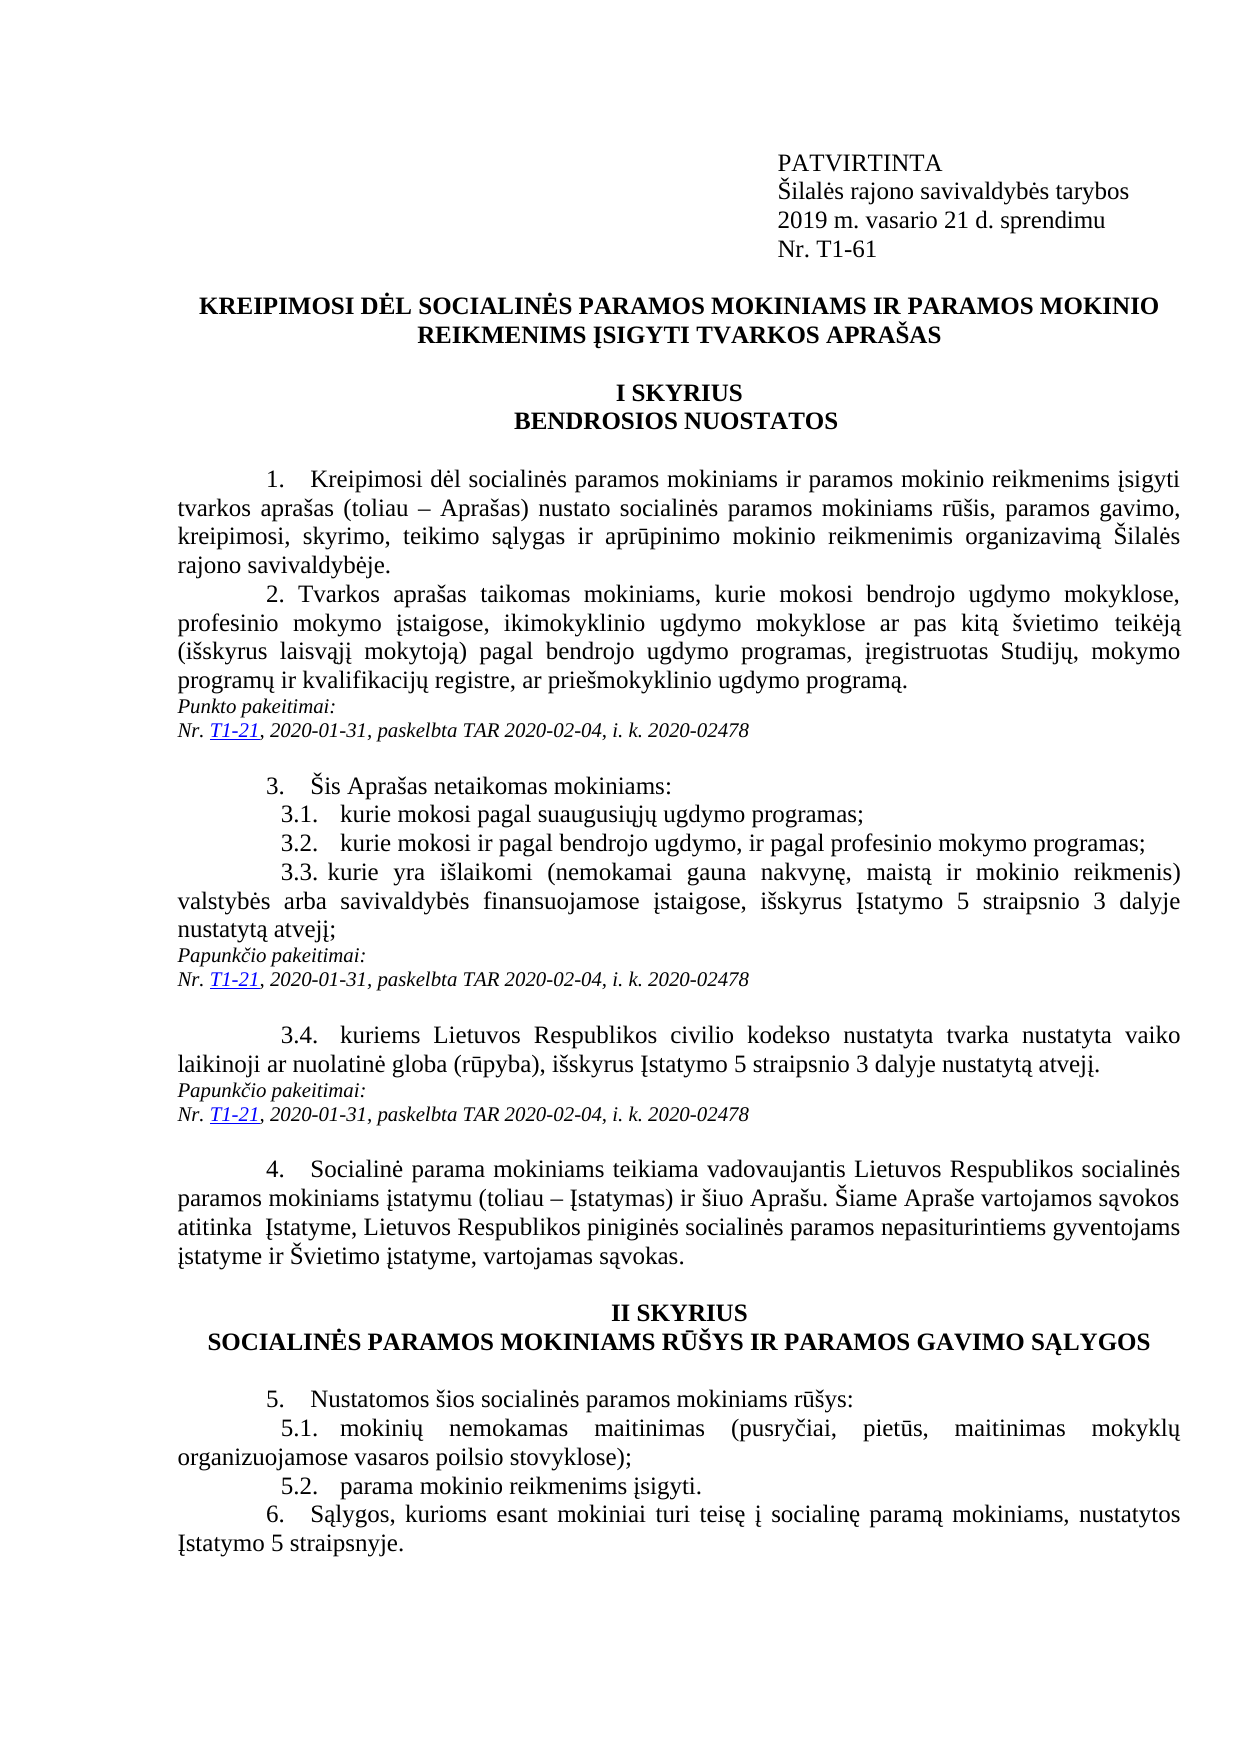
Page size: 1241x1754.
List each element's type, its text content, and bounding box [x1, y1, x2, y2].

text 3.1. kurie mokosi pagal suaugusiųjų ugdymo programas; [177, 799, 1181, 828]
text 5.1. mokinių nemokamas maitinimas (pusryčiai, pietūs, maitinimas mokyklų organizuojamose vasaros poilsio stovyklose); [177, 1413, 1181, 1471]
text Papunkčio pakeitimai: [177, 943, 1181, 967]
text 2. Tvarkos aprašas taikomas mokiniams, kurie mokosi bendrojo ugdymo mokyklose, profesinio mokymo įstaigose, ikimokyklinio ugdymo mokyklose ar pas kitą švietimo teikėją (išskyrus laisvąjį mokytoją) pagal bendrojo ugdymo programas, įregistruotas Studijų, mokymo programų ir kvalifikacijų registre, ar priešmokyklinio ugdymo programą. [177, 579, 1181, 694]
text 3.4. kuriems Lietuvos Respublikos civilio kodekso nustatyta tvarka nustatyta vaiko laikinoji ar nuolatinė globa (rūpyba), išskyrus Įstatymo 5 straipsnio 3 dalyje nustatytą atvejį. [177, 1020, 1181, 1078]
text 2019 m. vasario 21 d. sprendimu [702, 205, 1181, 234]
text 5. Nustatomos šios socialinės paramos mokiniams rūšys: [177, 1384, 1181, 1413]
text Papunkčio pakeitimai: [177, 1078, 1181, 1102]
text Nr. T1-21, 2020-01-31, paskelbta TAR 2020-02-04, i. k. 2020-02478 [177, 1102, 1181, 1126]
text Nr. T1-21, 2020-01-31, paskelbta TAR 2020-02-04, i. k. 2020-02478 [177, 718, 1181, 742]
text Punkto pakeitimai: [177, 694, 1181, 718]
text 3.2. kurie mokosi ir pagal bendrojo ugdymo, ir pagal profesinio mokymo programas; [177, 828, 1181, 857]
text Nr. T1-61 [702, 234, 1181, 263]
text 3.3. kurie yra išlaikomi (nemokamai gauna nakvynę, maistą ir mokinio reikmenis) valstybės arba savivaldybės finansuojamose įstaigose, išskyrus Įstatymo 5 straipsnio 3 dalyje nustatytą atvejį; [177, 857, 1181, 943]
text Nr. T1-21, 2020-01-31, paskelbta TAR 2020-02-04, i. k. 2020-02478 [177, 967, 1181, 991]
text 6. Sąlygos, kurioms esant mokiniai turi teisę į socialinę paramą mokiniams, nustatytos Įstatymo 5 straipsnyje. [177, 1499, 1181, 1557]
text Šilalės rajono savivaldybės tarybos [702, 176, 1181, 205]
text 4. Socialinė parama mokiniams teikiama vadovaujantis Lietuvos Respublikos socialinės paramos mokiniams įstatymu (toliau – Įstatymas) ir šiuo Aprašu. Šiame Apraše vartojamos sąvokos atitinka Įstatyme, Lietuvos Respublikos piniginės socialinės paramos nepasiturintiems gyventojams įstatyme ir Švietimo įstatyme, vartojamas sąvokas. [177, 1154, 1181, 1269]
text 5.2. parama mokinio reikmenims įsigyti. [177, 1471, 1181, 1499]
text 1. Kreipimosi dėl socialinės paramos mokiniams ir paramos mokinio reikmenims įsigyti tvarkos aprašas (toliau – Aprašas) nustato socialinės paramos mokiniams rūšis, paramos gavimo, kreipimosi, skyrimo, teikimo sąlygas ir aprūpinimo mokinio reikmenimis organizavimą Šilalės rajono savivaldybėje. [177, 464, 1181, 579]
text II SKYRIUS [177, 1298, 1181, 1327]
text 3. Šis Aprašas netaikomas mokiniams: [177, 771, 1181, 799]
text SocialinėS paramOS mokiniams rūšys ir paramos gavimo sąlygos [177, 1327, 1181, 1356]
text BENDROSIOS NUOSTATOS [177, 406, 1181, 435]
text I SKYRIUS [177, 378, 1181, 406]
text PATVIRTINTA [777, 148, 1181, 176]
text KREIPIMOSI DĖL SOCIALINĖS PARAMOS MOKINIAMS IR PARAMOS MOKINIO REIKMENIMS ĮSIGYTI TVARKOS APRAŠAS [177, 291, 1181, 349]
